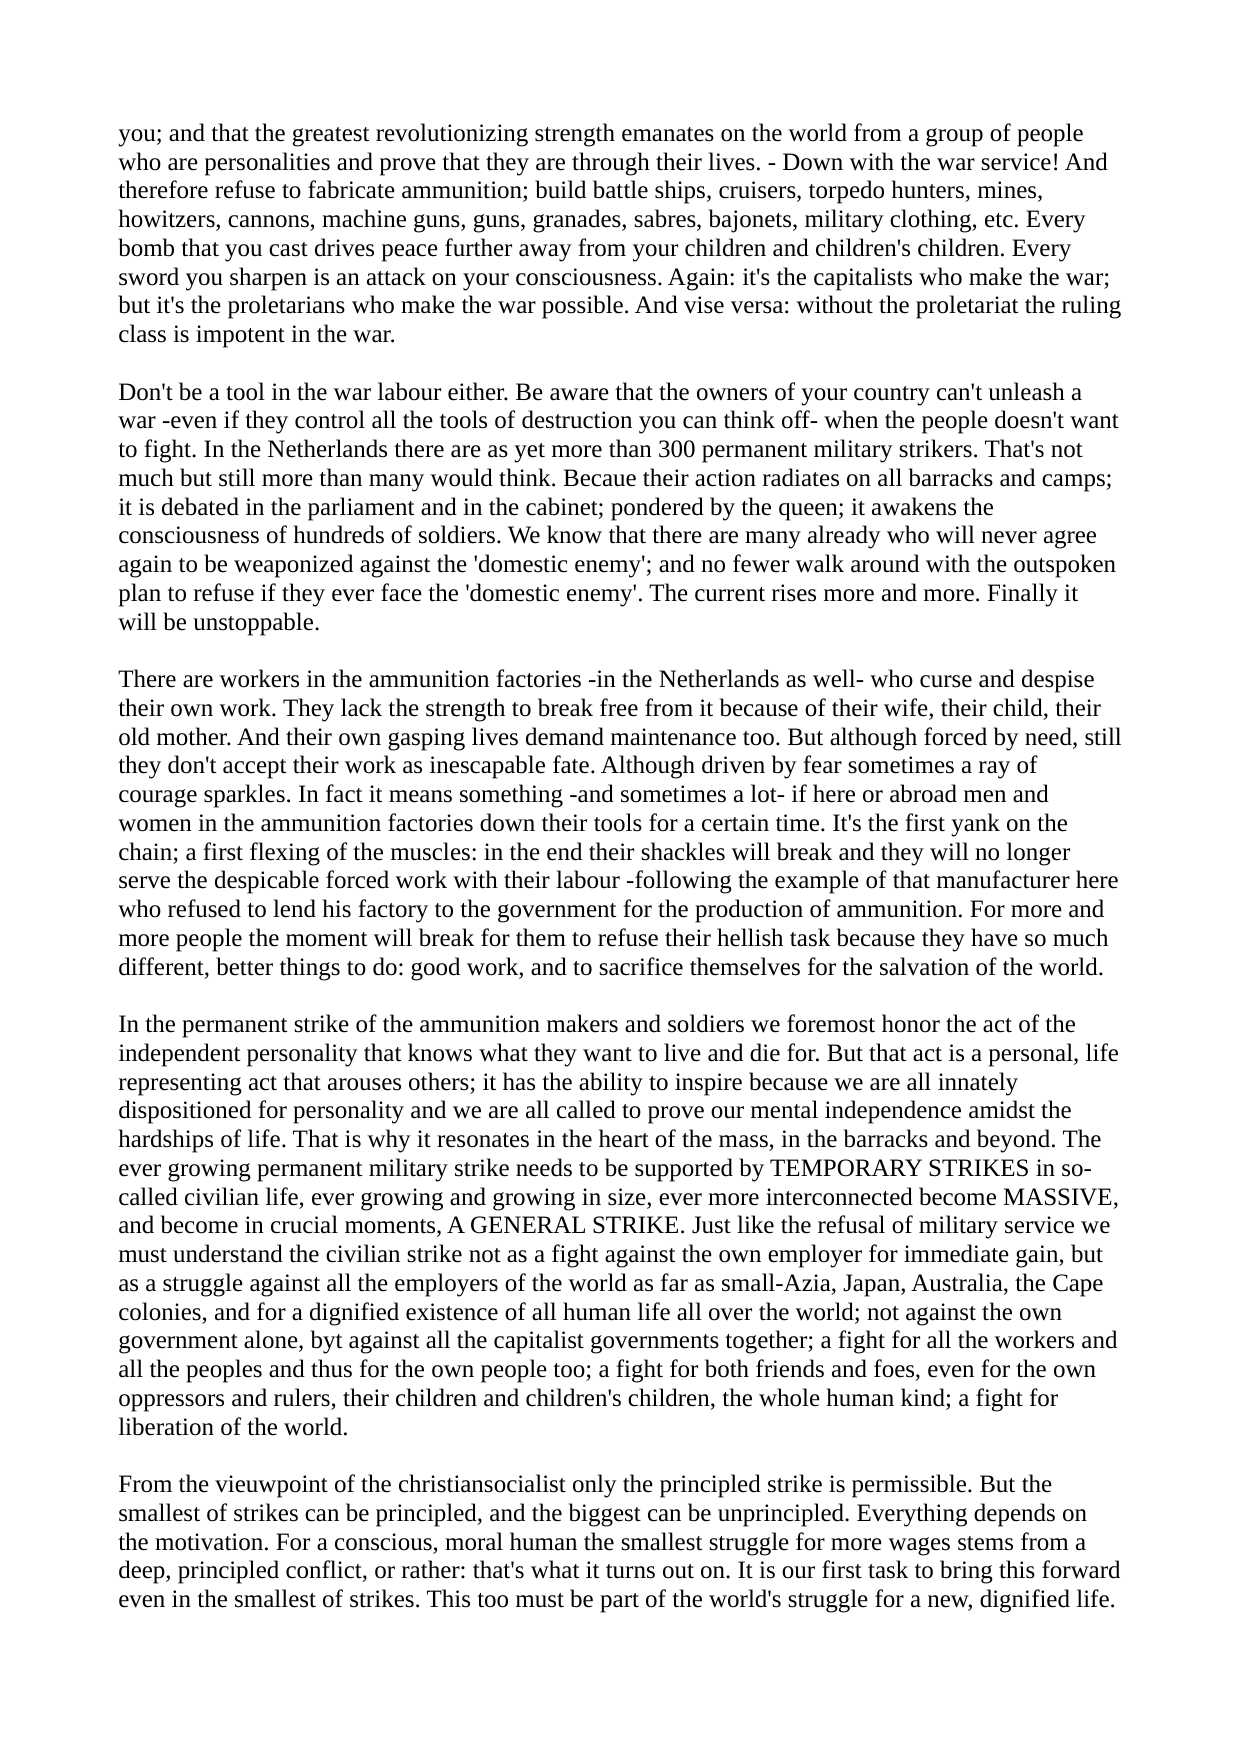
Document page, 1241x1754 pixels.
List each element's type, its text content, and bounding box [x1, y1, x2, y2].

text There are workers in the ammunition factories -in the Netherlands as well- who curse and despise their own work. They lack the strength to break free from it because of their wife, their child, their old mother. And their own gasping lives demand maintenance too. But although forced by need, still they don't accept their work as inescapable fate. Although driven by fear sometimes a ray of courage sparkles. In fact it means something -and sometimes a lot- if here or abroad men and women in the ammunition factories down their tools for a certain time. It's the first yank on the chain; a first flexing of the muscles: in the end their shackles will break and they will no longer serve the despicable forced work with their labour -following the example of that manufacturer here who refused to lend his factory to the government for the production of ammunition. For more and more people the moment will break for them to refuse their hellish task because they have so much different, better things to do: good work, and to sacrifice themselves for the salvation of the world. [118, 664, 1122, 981]
text you; and that the greatest revolutionizing strength emanates on the world from a group of people who are personalities and prove that they are through their lives. - Down with the war service! And therefore refuse to fabricate ammunition; build battle ships, cruisers, torpedo hunters, mines, howitzers, cannons, machine guns, guns, granades, sabres, bajonets, military clothing, etc. Every bomb that you cast drives peace further away from your children and children's children. Every sword you sharpen is an attack on your consciousness. Again: it's the capitalists who make the war; but it's the proletarians who make the war possible. And vise versa: without the proletariat the ruling class is impotent in the war. [118, 118, 1122, 348]
text In the permanent strike of the ammunition makers and soldiers we foremost honor the act of the independent personality that knows what they want to live and die for. But that act is a personal, life representing act that arouses others; it has the ability to inspire because we are all innately dispositioned for personality and we are all called to prove our mental independence amidst the hardships of life. That is why it resonates in the heart of the mass, in the barracks and beyond. The ever growing permanent military strike needs to be supported by TEMPORARY STRIKES in so-called civilian life, ever growing and growing in size, ever more interconnected become MASSIVE, and become in crucial moments, A GENERAL STRIKE. Just like the refusal of military service we must understand the civilian strike not as a fight against the own employer for immediate gain, but as a struggle against all the employers of the world as far as small-Azia, Japan, Australia, the Cape colonies, and for a dignified existence of all human life all over the world; not against the own government alone, byt against all the capitalist governments together; a fight for all the workers and all the peoples and thus for the own people too; a fight for both friends and foes, even for the own oppressors and rulers, their children and children's children, the whole human kind; a fight for liberation of the world. [118, 1009, 1122, 1441]
text From the vieuwpoint of the christiansocialist only the principled strike is permissible. But the smallest of strikes can be principled, and the biggest can be unprincipled. Everything depends on the motivation. For a conscious, moral human the smallest struggle for more wages stems from a deep, principled conflict, or rather: that's what it turns out on. It is our first task to bring this forward even in the smallest of strikes. This too must be part of the world's struggle for a new, dignified life. [118, 1469, 1122, 1613]
text Don't be a tool in the war labour either. Be aware that the owners of your country can't unleash a war -even if they control all the tools of destruction you can think off- when the people doesn't want to fight. In the Netherlands there are as yet more than 300 permanent military strikers. That's not much but still more than many would think. Becaue their action radiates on all barracks and camps; it is debated in the parliament and in the cabinet; pondered by the queen; it awakens the consciousness of hundreds of soldiers. We know that there are many already who will never agree again to be weaponized against the 'domestic enemy'; and no fewer walk around with the outspoken plan to refuse if they ever face the 'domestic enemy'. The current rises more and more. Finally it will be unstoppable. [118, 377, 1122, 636]
